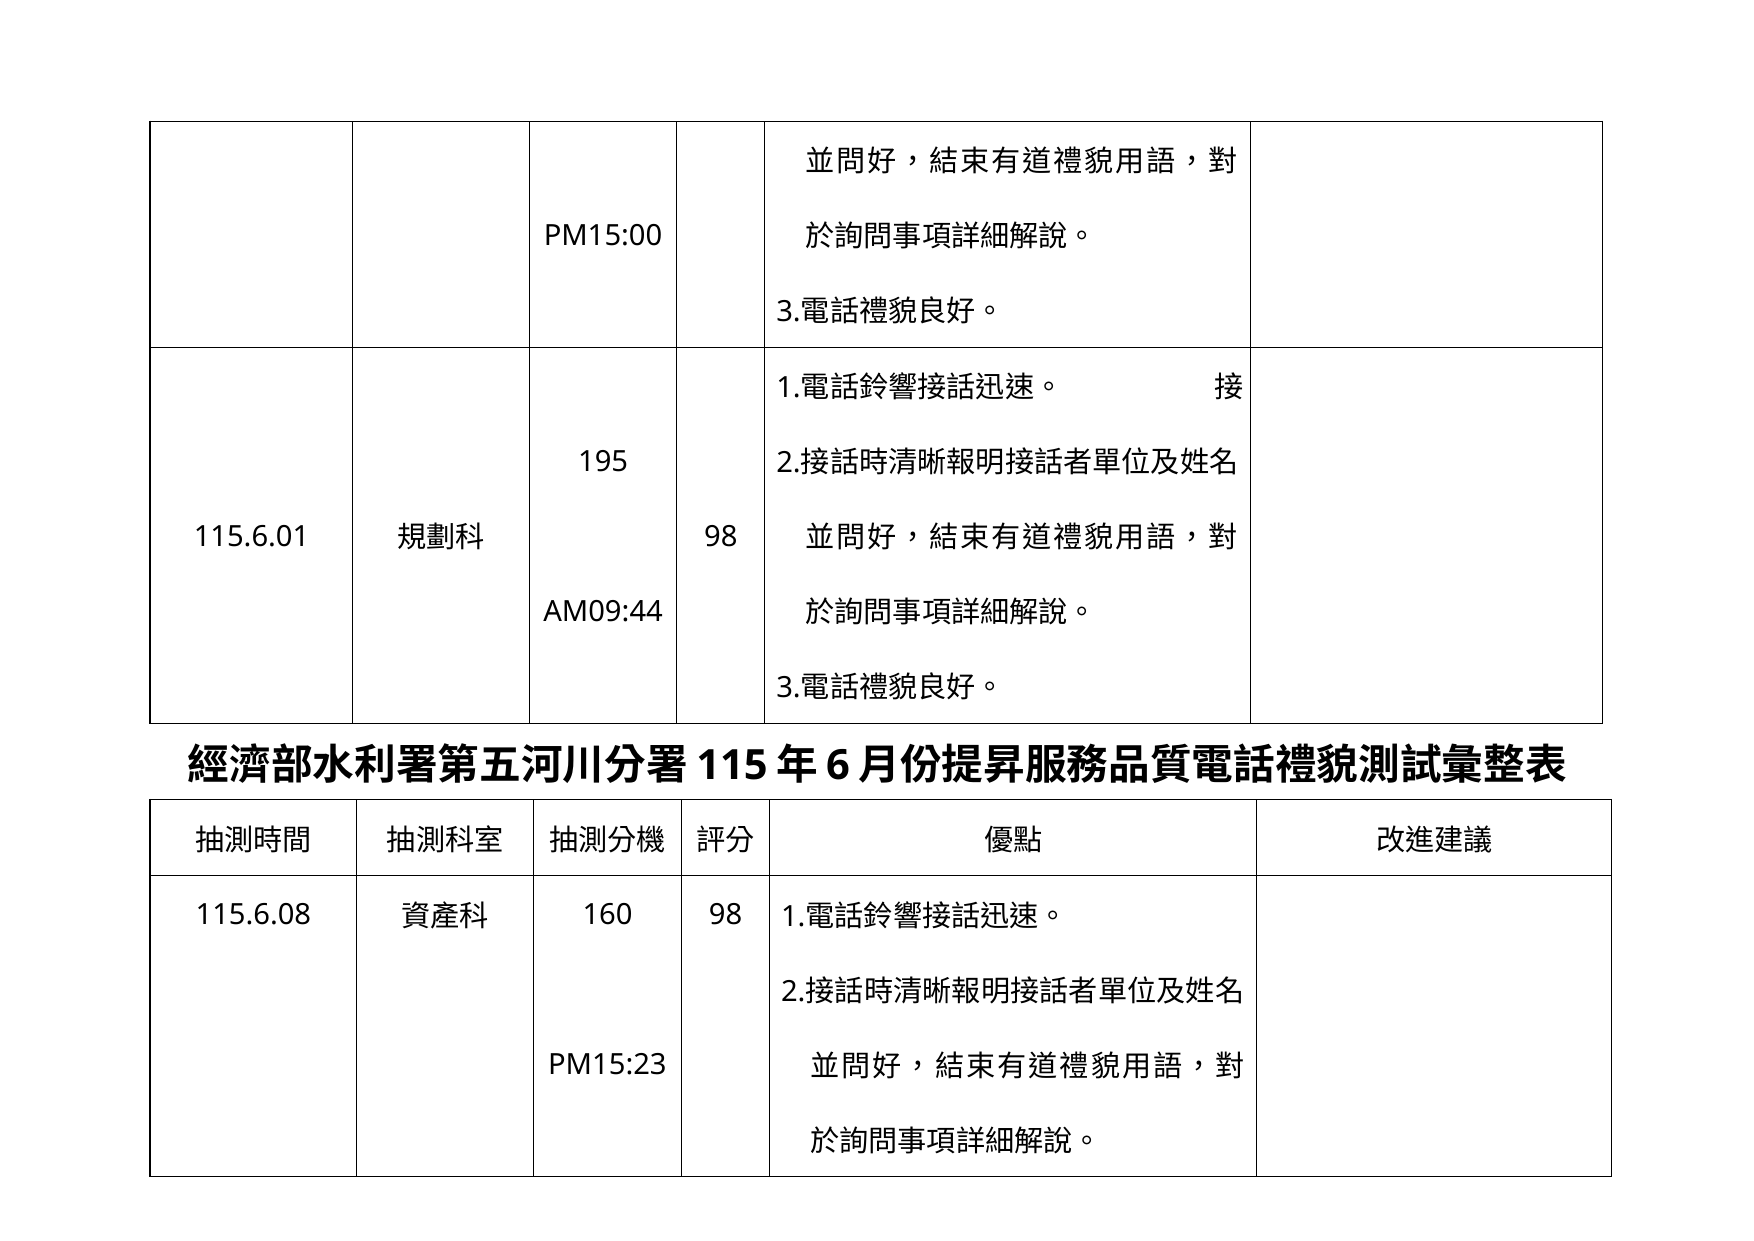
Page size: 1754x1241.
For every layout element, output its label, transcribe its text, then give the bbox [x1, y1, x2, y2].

table_cell [677, 122, 764, 347]
table_cell [1257, 876, 1611, 1176]
table_cell 115.6.08 [151, 876, 356, 1176]
table_header 改進建議 [1257, 800, 1611, 875]
table_header 抽測分機 [534, 800, 681, 875]
table_cell 1.電話鈴響接話迅速。 2.接話時清晰報明接話者單位及姓名並問好，結束有道禮貌用語，對於詢問事項詳細解說。 3.電話禮貌良好。 [765, 348, 1250, 723]
table_cell 115.6.01 [151, 348, 352, 723]
table_cell 195 AM09:44 [530, 348, 676, 723]
table_cell 98 [682, 876, 769, 1176]
text 經濟部水利署第五河川分署115年6月份提昇服務品質電話禮貌測試彙整表 [150, 724, 1604, 799]
table_cell 98 [677, 348, 764, 723]
table_header 評分 [682, 800, 769, 875]
table_header 抽測科室 [357, 800, 533, 875]
table_header 抽測時間 [151, 800, 356, 875]
table_header 優點 [770, 800, 1256, 875]
table_cell 資產科 [357, 876, 533, 1176]
table_cell 接 [1251, 348, 1602, 723]
table_cell [353, 122, 529, 347]
table_cell 160 PM15:23 [534, 876, 681, 1176]
table_cell PM15:00 [530, 122, 676, 347]
table_cell 並問好，結束有道禮貌用語，對於詢問事項詳細解說。 3.電話禮貌良好。 [765, 122, 1250, 347]
table_cell 規劃科 [353, 348, 529, 723]
table_cell [1251, 122, 1602, 347]
table_cell 1.電話鈴響接話迅速。 2.接話時清晰報明接話者單位及姓名並問好，結束有道禮貌用語，對於詢問事項詳細解說。 [770, 876, 1256, 1176]
table_cell [151, 122, 352, 347]
